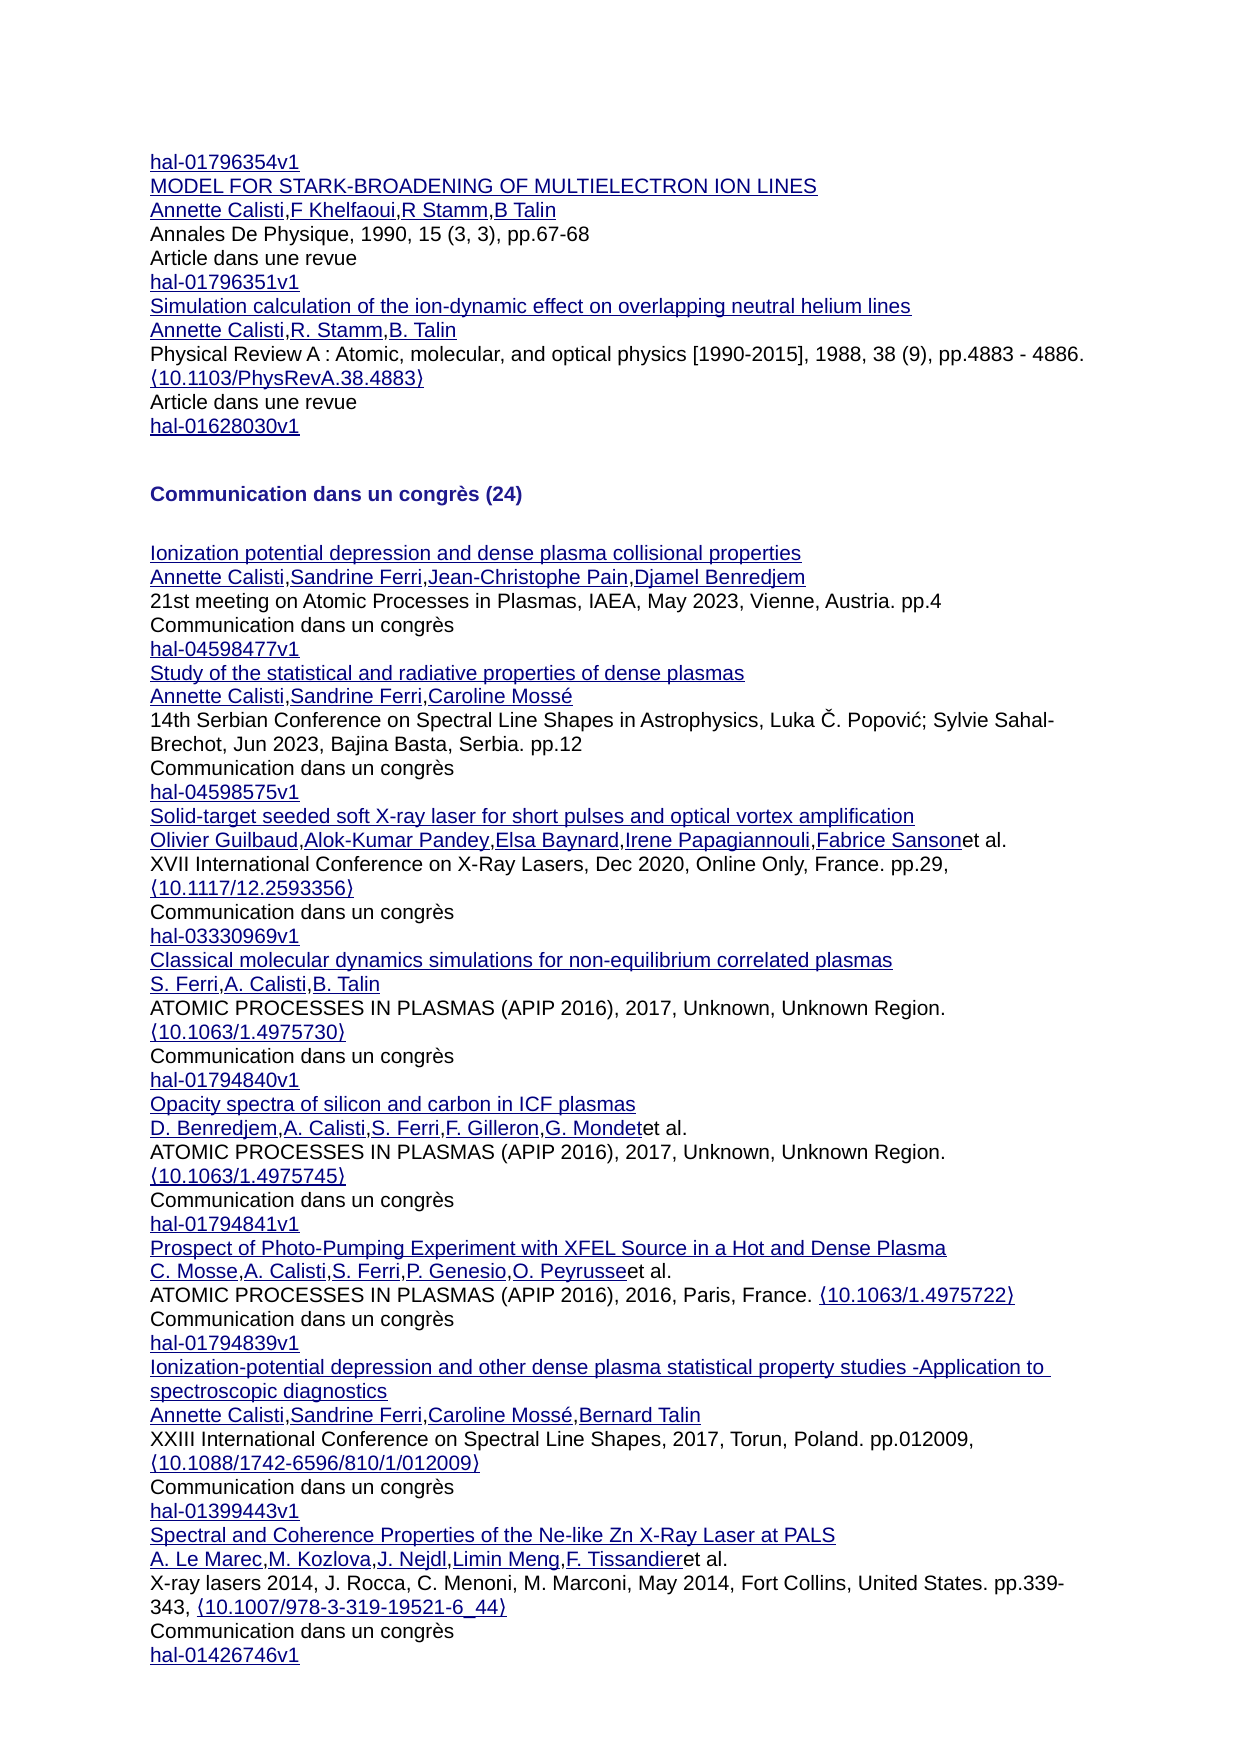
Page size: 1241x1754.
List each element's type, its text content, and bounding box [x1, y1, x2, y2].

table_cell Spectral and Coherence Properties of the Ne-like Zn X-Ray Laser at PALS A. Le Marec,M. Kozlova,J. Nejdl,Limin Meng,F. Tissandieret al. X-ray lasers 2014, J. Rocca, C. Menoni, M. Marconi, May 2014, Fort Collins, United States. pp.339-343, ⟨10.1007/978-3-319-19521-6_44⟩ Communication dans un congrès hal-01426746v1 [150, 1523, 1090, 1667]
table_cell Simulation calculation of the ion-dynamic effect on overlapping neutral helium lines Annette Calisti,R. Stamm,B. Talin Physical Review A : Atomic, molecular, and optical physics [1990-2015], 1988, 38 (9), pp.4883 - 4886. ⟨10.1103/PhysRevA.38.4883⟩ Article dans une revue hal-01628030v1 [150, 294, 1090, 437]
subtitle Communication dans un congrès (24) [150, 482, 1090, 506]
table_cell Classical molecular dynamics simulations for non-equilibrium correlated plasmas S. Ferri,A. Calisti,B. Talin ATOMIC PROCESSES IN PLASMAS (APIP 2016), 2017, Unknown, Unknown Region. ⟨10.1063/1.4975730⟩ Communication dans un congrès hal-01794840v1 [150, 948, 1090, 1092]
table_cell Solid-target seeded soft X-ray laser for short pulses and optical vortex amplification Olivier Guilbaud,Alok-Kumar Pandey,Elsa Baynard,Irene Papagiannouli,Fabrice Sansonet al. XVII International Conference on X-Ray Lasers, Dec 2020, Online Only, France. pp.29, ⟨10.1117/12.2593356⟩ Communication dans un congrès hal-03330969v1 [150, 804, 1090, 948]
table_cell Ionization-potential depression and other dense plasma statistical property studies -Application to spectroscopic diagnostics Annette Calisti,Sandrine Ferri,Caroline Mossé,Bernard Talin XXIII International Conference on Spectral Line Shapes, 2017, Torun, Poland. pp.012009, ⟨10.1088/1742-6596/810/1/012009⟩ Communication dans un congrès hal-01399443v1 [150, 1355, 1090, 1523]
table_cell Opacity spectra of silicon and carbon in ICF plasmas D. Benredjem,A. Calisti,S. Ferri,F. Gilleron,G. Mondetet al. ATOMIC PROCESSES IN PLASMAS (APIP 2016), 2017, Unknown, Unknown Region. ⟨10.1063/1.4975745⟩ Communication dans un congrès hal-01794841v1 [150, 1092, 1090, 1235]
table_header Ionization potential depression and dense plasma collisional properties Annette Calisti,Sandrine Ferri,Jean-Christophe Pain,Djamel Benredjem 21st meeting on Atomic Processes in Plasmas, IAEA, May 2023, Vienne, Austria. pp.4 Communication dans un congrès hal-04598477v1 [150, 541, 1090, 660]
table_cell hal-01796354v1 [150, 150, 1090, 174]
table_cell Prospect of Photo-Pumping Experiment with XFEL Source in a Hot and Dense Plasma C. Mosse,A. Calisti,S. Ferri,P. Genesio,O. Peyrusseet al. ATOMIC PROCESSES IN PLASMAS (APIP 2016), 2016, Paris, France. ⟨10.1063/1.4975722⟩ Communication dans un congrès hal-01794839v1 [150, 1235, 1090, 1355]
table_cell MODEL FOR STARK-BROADENING OF MULTIELECTRON ION LINES Annette Calisti,F Khelfaoui,R Stamm,B Talin Annales De Physique, 1990, 15 (3, 3), pp.67-68 Article dans une revue hal-01796351v1 [150, 174, 1090, 294]
table_cell Study of the statistical and radiative properties of dense plasmas Annette Calisti,Sandrine Ferri,Caroline Mossé 14th Serbian Conference on Spectral Line Shapes in Astrophysics, Luka Č. Popović; Sylvie Sahal-Brechot, Jun 2023, Bajina Basta, Serbia. pp.12 Communication dans un congrès hal-04598575v1 [150, 660, 1090, 804]
